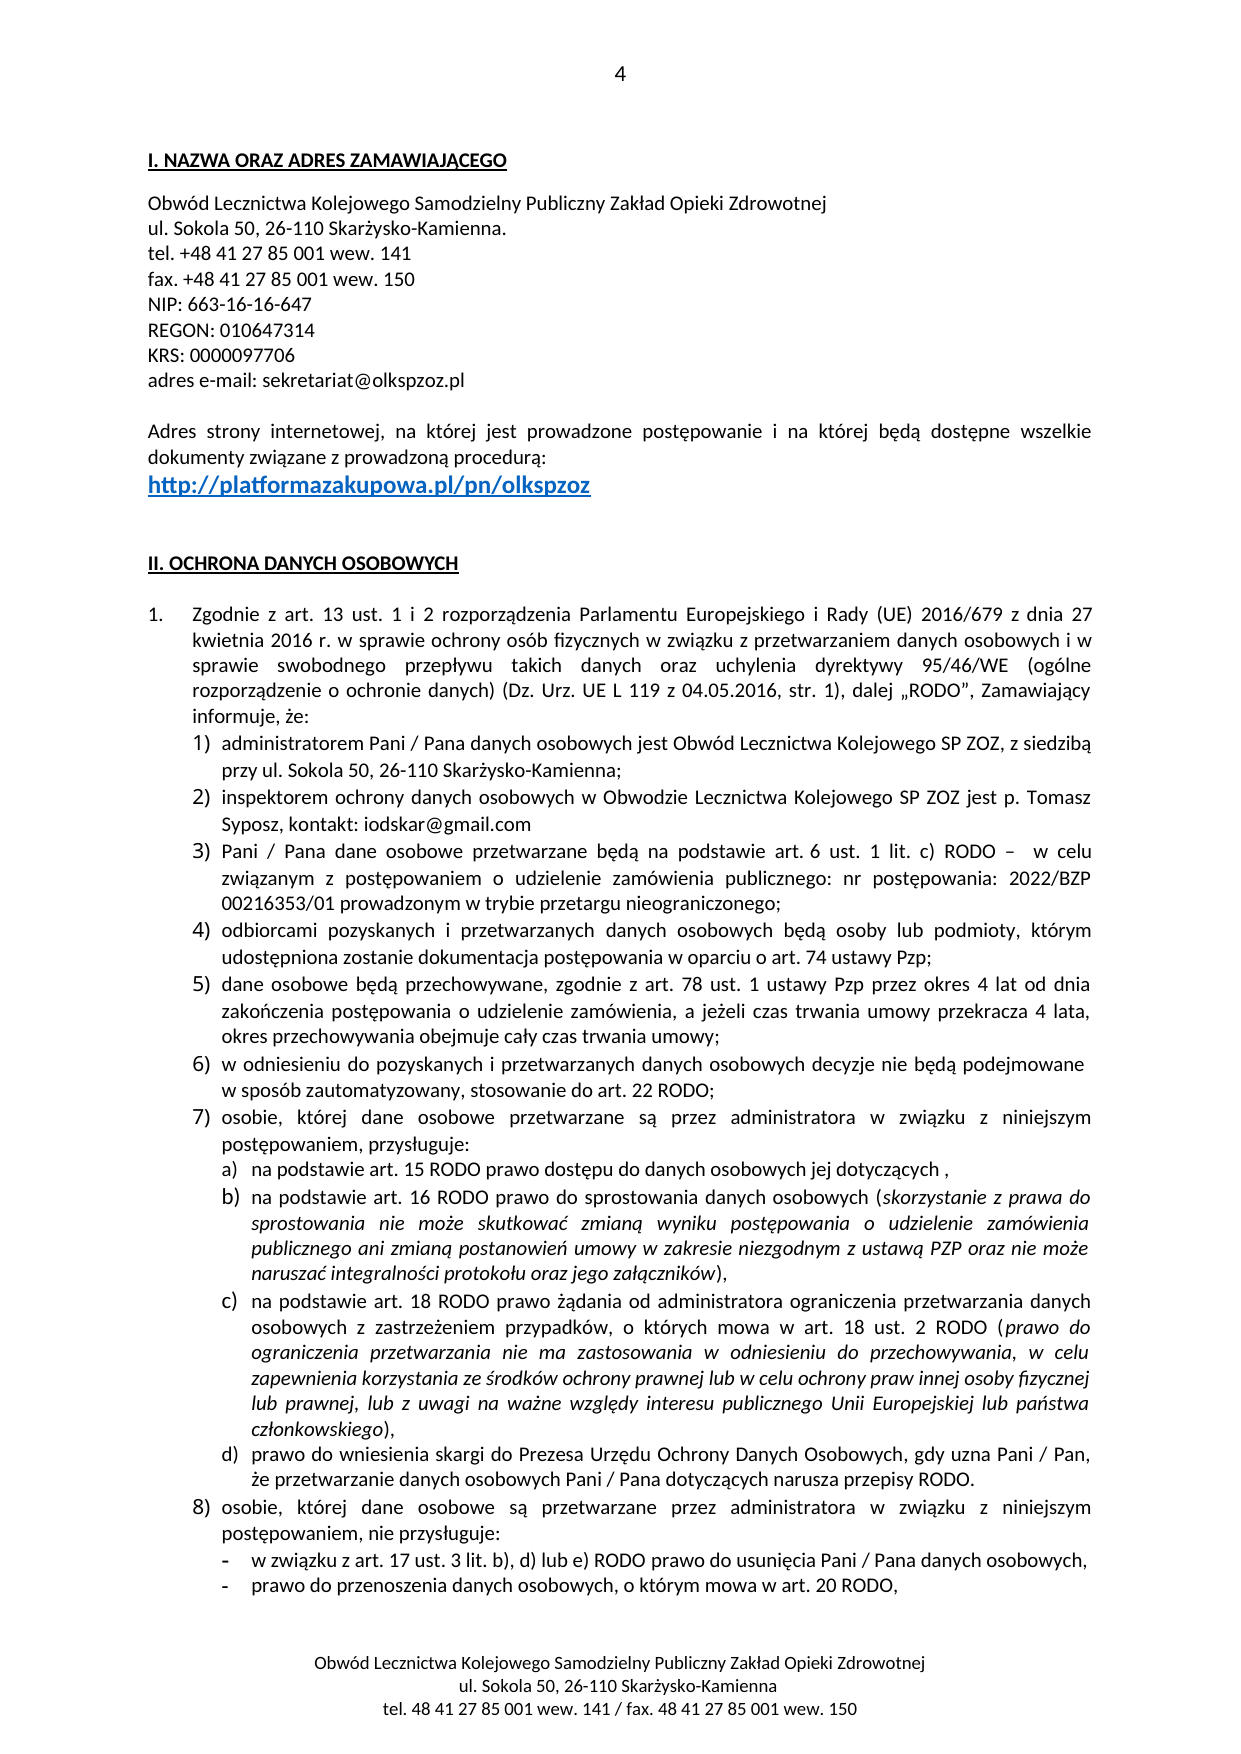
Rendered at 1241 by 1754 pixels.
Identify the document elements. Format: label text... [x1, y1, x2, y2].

list osobie, której dane osobowe są przetwarzane przez administratora w związku z niniejszym postępowaniem, nie przysługuje: [192, 1492, 1093, 1546]
text adres e-mail: sekretariat@olkspzoz.pl [148, 368, 1093, 393]
text Obwód Lecznictwa Kolejowego Samodzielny Publiczny Zakład Opieki Zdrowotnej [148, 190, 1093, 215]
list Zgodnie z art. 13 ust. 1 i 2 rozporządzenia Parlamentu Europejskiego i Rady (UE) 2016/679 z dnia 27 kwietnia 2016 r. w sprawie ochrony osób fizycznych w związku z przetwarzaniem danych osobowych i w sprawie swobodnego przepływu takich danych oraz uchylenia dyrektywy 95/46/WE (ogólne rozporządzenie o ochronie danych) (Dz. Urz. UE L 119 z 04.05.2016, str. 1), dalej „RODO”, Zamawiający informuje, że: [148, 601, 1093, 728]
list odbiorcami pozyskanych i przetwarzanych danych osobowych będą osoby lub podmioty, którym udostępniona zostanie dokumentacja postępowania w oparciu o art. 74 ustawy Pzp; [192, 916, 1093, 969]
text fax. +48 41 27 85 001 wew. 150 [148, 266, 1093, 291]
list na podstawie art. 18 RODO prawo żądania od administratora ograniczenia przetwarzania danych osobowych z zastrzeżeniem przypadków, o których mowa w art. 18 ust. 2 RODO (prawo do ograniczenia przetwarzania nie ma zastosowania w odniesieniu do przechowywania, w celu zapewnienia korzystania ze środków ochrony prawnej lub w celu ochrony praw innej osoby fizycznej lub prawnej, lub z uwagi na ważne względy interesu publicznego Unii Europejskiej lub państwa członkowskiego), [221, 1286, 1093, 1441]
list na podstawie art. 15 RODO prawo dostępu do danych osobowych jej dotyczących , [221, 1156, 1093, 1182]
text http://platformazakupowa.pl/pn/olkspzoz [148, 469, 1093, 500]
text REGON: 010647314 [148, 317, 1093, 342]
list administratorem Pani / Pana danych osobowych jest Obwód Lecznictwa Kolejowego SP ZOZ, z siedzibą przy ul. Sokola 50, 26-110 Skarżysko-Kamienna; [192, 728, 1093, 782]
text NIP: 663-16-16-647 [148, 291, 1093, 317]
list prawo do wniesienia skargi do Prezesa Urzędu Ochrony Danych Osobowych, gdy uzna Pani / Pan, że przetwarzanie danych osobowych Pani / Pana dotyczących narusza przepisy RODO. [221, 1441, 1093, 1492]
list w odniesieniu do pozyskanych i przetwarzanych danych osobowych decyzje nie będą podejmowane w sposób zautomatyzowany, stosowanie do art. 22 RODO; [192, 1049, 1093, 1102]
text ul. Sokola 50, 26-110 Skarżysko-Kamienna. [148, 215, 1093, 241]
list Pani / Pana dane osobowe przetwarzane będą na podstawie art. 6 ust. 1 lit. c) RODO – w celu związanym z postępowaniem o udzielenie zamówienia publicznego: nr postępowania: 2022/BZP 00216353/01 prowadzonym w trybie przetargu nieograniczonego; [192, 836, 1093, 916]
text I. NAZWA ORAZ ADRES ZAMAWIAJĄCEGO [148, 148, 1093, 173]
list w związku z art. 17 ust. 3 lit. b), d) lub e) RODO prawo do usunięcia Pani / Pana danych osobowych, [221, 1546, 1093, 1572]
text KRS: 0000097706 [148, 342, 1093, 368]
text Adres strony internetowej, na której jest prowadzone postępowanie i na której będą dostępne wszelkie dokumenty związane z prowadzoną procedurą: [148, 418, 1093, 469]
list prawo do przenoszenia danych osobowych, o którym mowa w art. 20 RODO, [221, 1572, 1093, 1598]
list dane osobowe będą przechowywane, zgodnie z art. 78 ust. 1 ustawy Pzp przez okres 4 lat od dnia zakończenia postępowania o udzielenie zamówienia, a jeżeli czas trwania umowy przekracza 4 lata, okres przechowywania obejmuje cały czas trwania umowy; [192, 969, 1093, 1049]
list na podstawie art. 16 RODO prawo do sprostowania danych osobowych (skorzystanie z prawa do sprostowania nie może skutkować zmianą wyniku postępowania o udzielenie zamówienia publicznego ani zmianą postanowień umowy w zakresie niezgodnym z ustawą PZP oraz nie może naruszać integralności protokołu oraz jego załączników), [221, 1182, 1093, 1286]
list inspektorem ochrony danych osobowych w Obwodzie Lecznictwa Kolejowego SP ZOZ jest p. Tomasz Syposz, kontakt: iodskar@gmail.com [192, 782, 1093, 836]
text tel. +48 41 27 85 001 wew. 141 [148, 241, 1093, 266]
text II. OCHRONA DANYCH OSOBOWYCH [148, 551, 1093, 576]
list osobie, której dane osobowe przetwarzane są przez administratora w związku z niniejszym postępowaniem, przysługuje: [192, 1102, 1093, 1156]
